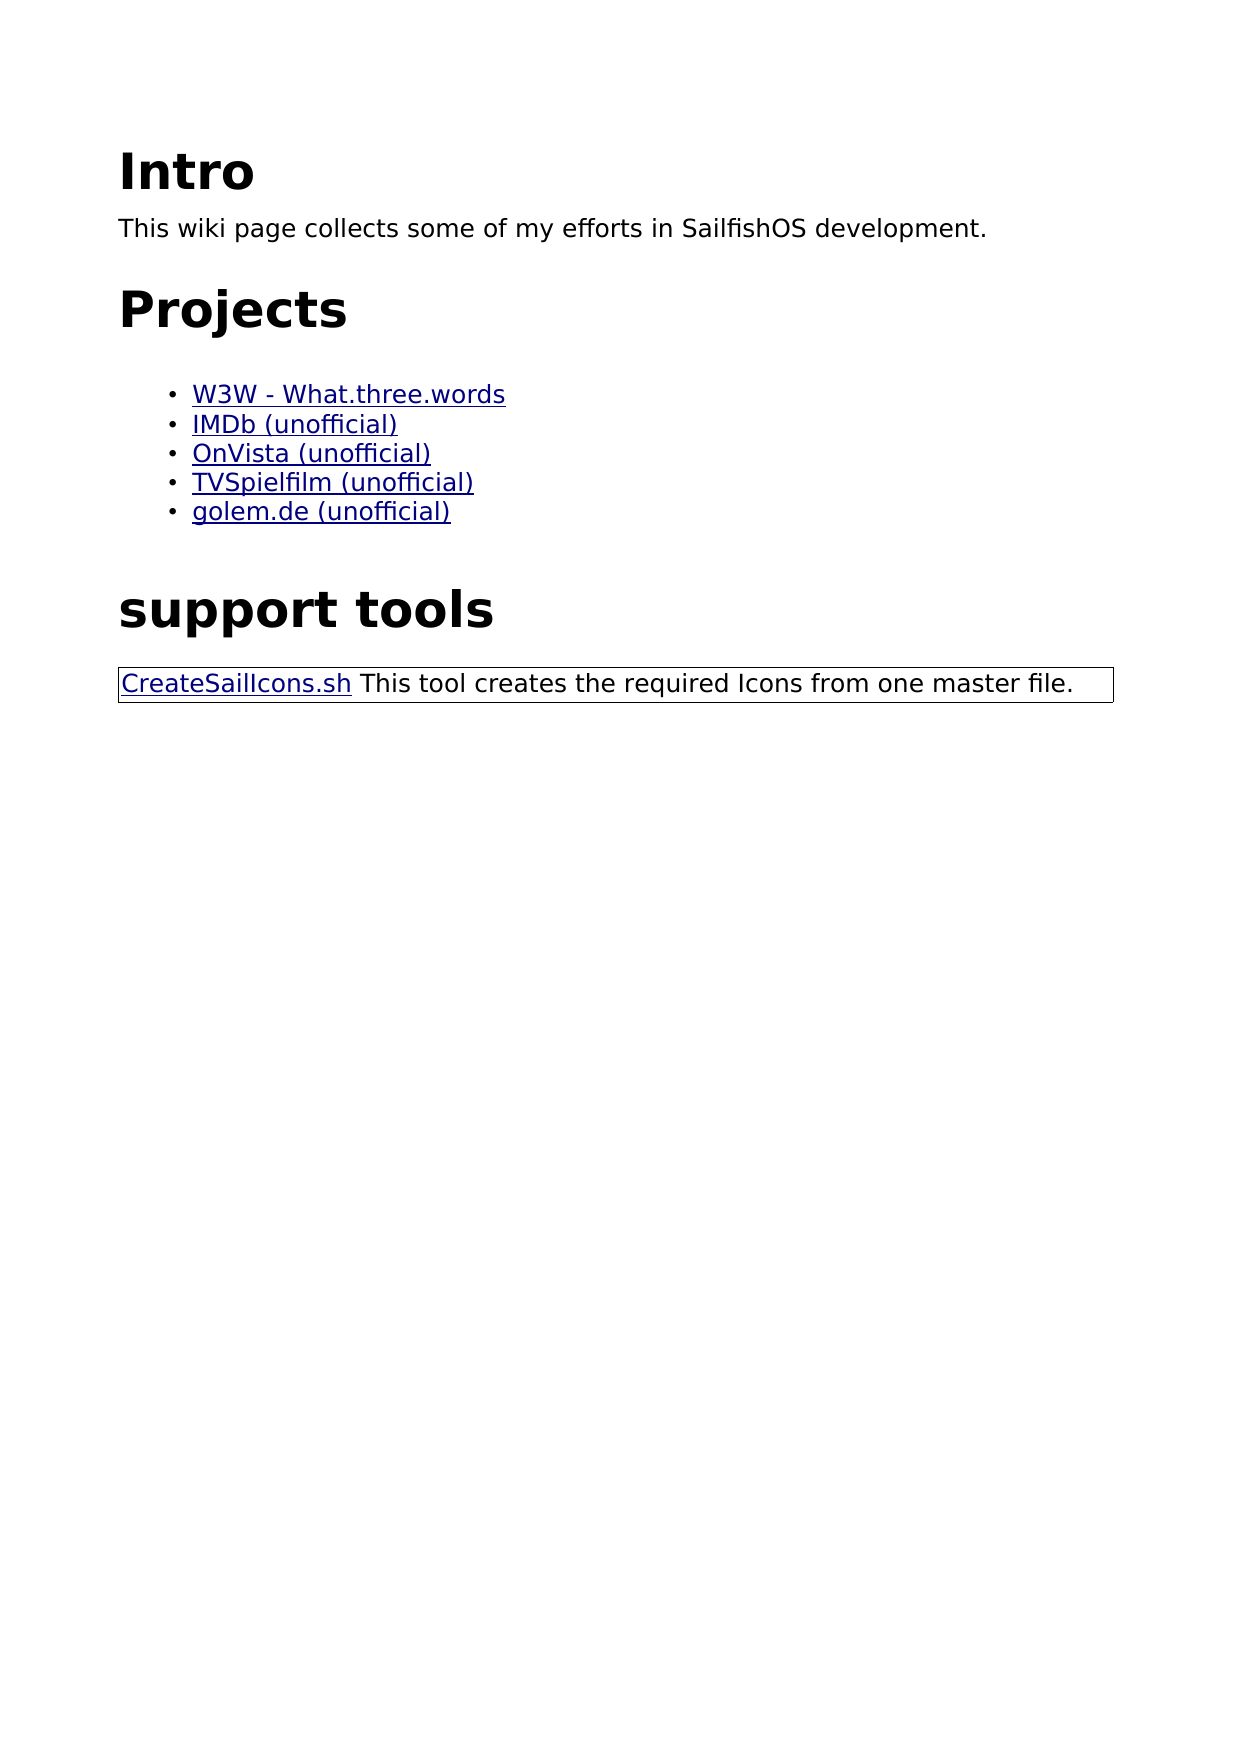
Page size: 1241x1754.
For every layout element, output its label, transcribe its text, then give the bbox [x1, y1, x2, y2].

subtitle Intro [118, 143, 1122, 201]
list OnVista (unofficial) [177, 439, 1122, 468]
list W3W - What.three.words [177, 381, 1122, 410]
list golem.de (unofficial) [177, 497, 1122, 527]
list TVSpielfilm (unofficial) [177, 468, 1122, 497]
table_header CreateSailIcons.sh This tool creates the required Icons from one master file. [119, 668, 1113, 702]
subtitle support tools [118, 581, 1122, 639]
list IMDb (unofficial) [177, 410, 1122, 439]
subtitle Projects [118, 281, 1122, 339]
text This wiki page collects some of my efforts in SailfishOS development. [118, 214, 1122, 243]
